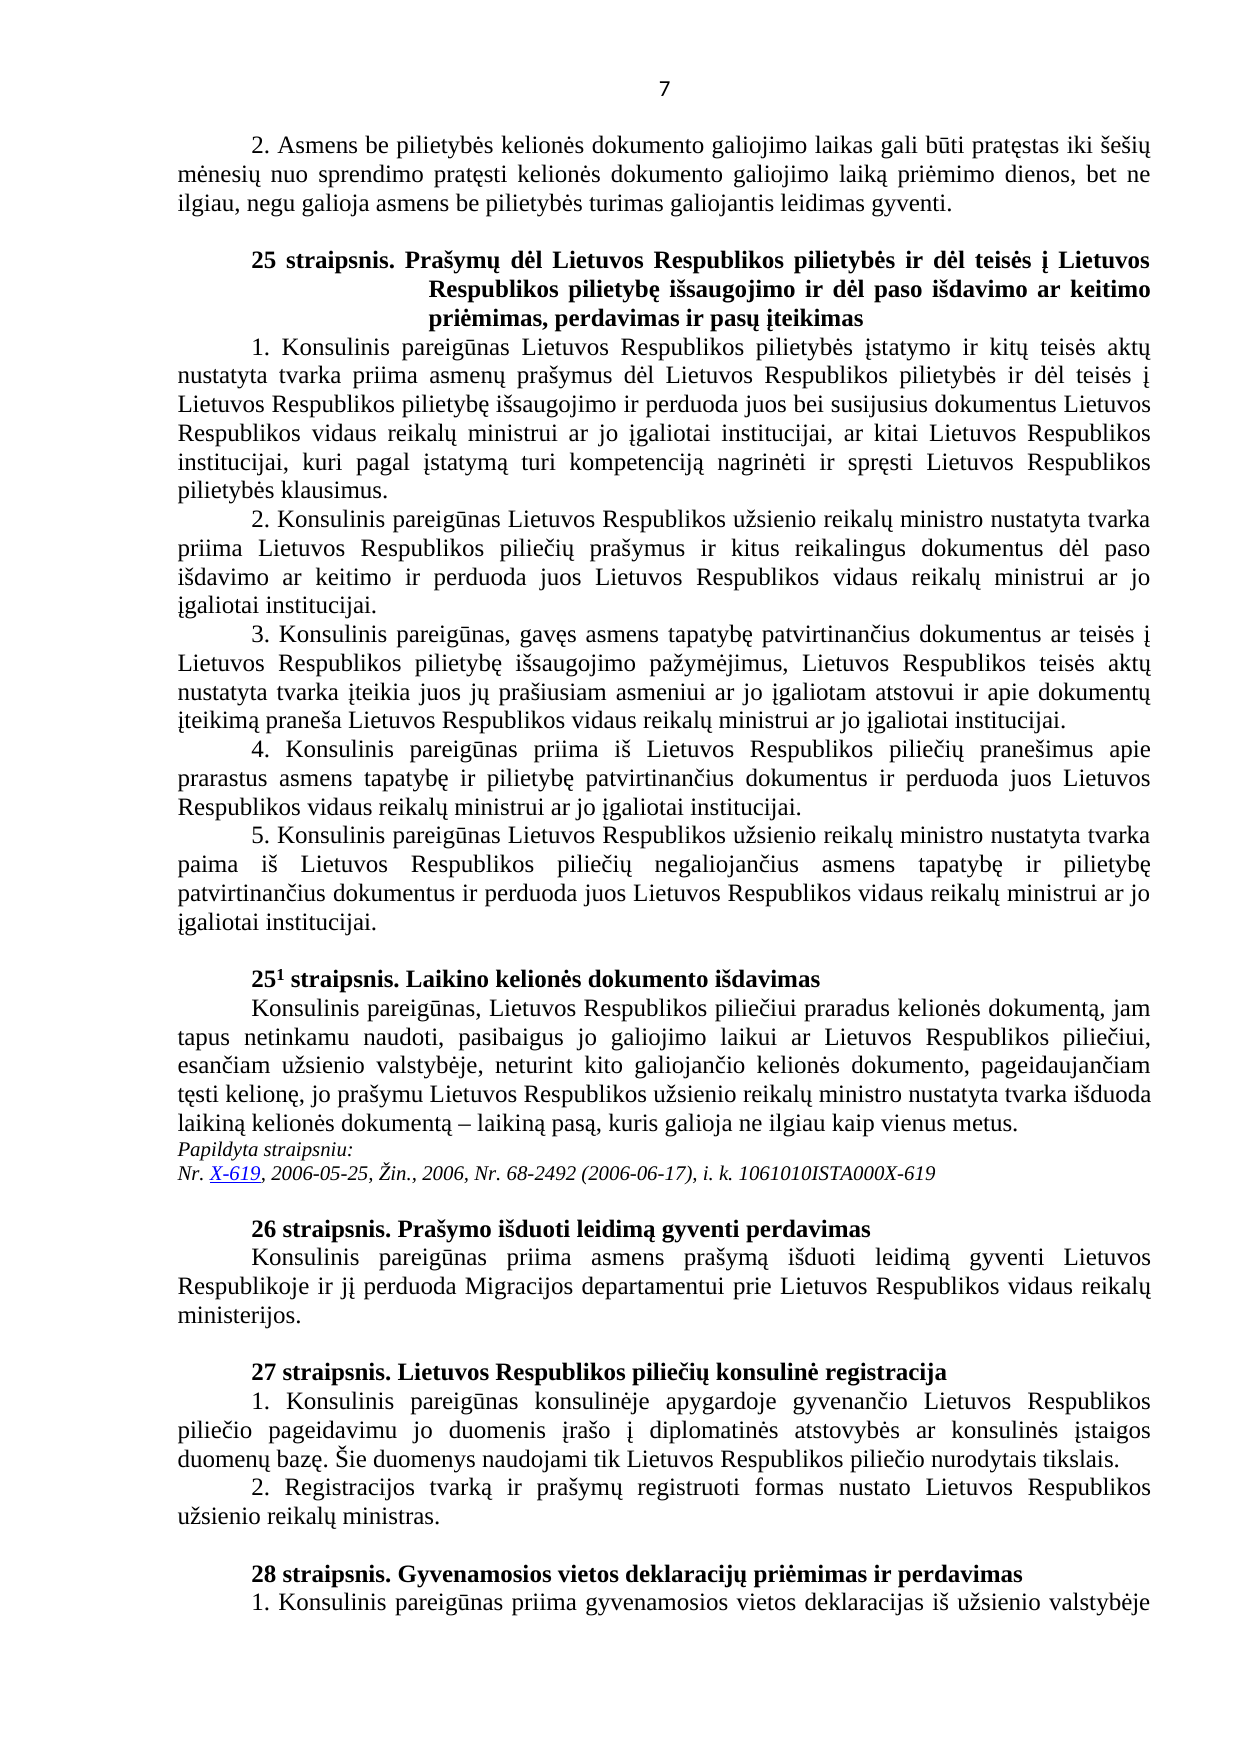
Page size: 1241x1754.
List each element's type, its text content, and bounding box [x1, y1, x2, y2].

text Konsulinis pareigūnas priima asmens prašymą išduoti leidimą gyventi Lietuvos Respublikoje ir jį perduoda Migracijos departamentui prie Lietuvos Respublikos vidaus reikalų ministerijos. [177, 1242, 1152, 1329]
text 251 straipsnis. Laikino kelionės dokumento išdavimas [177, 964, 1152, 993]
text 2. Asmens be pilietybės kelionės dokumento galiojimo laikas gali būti pratęstas iki šešių mėnesių nuo sprendimo pratęsti kelionės dokumento galiojimo laiką priėmimo dienos, bet ne ilgiau, negu galioja asmens be pilietybės turimas galiojantis leidimas gyventi. [177, 131, 1152, 217]
text Nr. X-619, 2006-05-25, Žin., 2006, Nr. 68-2492 (2006-06-17), i. k. 1061010ISTA000X-619 [177, 1161, 1152, 1185]
text Konsulinis pareigūnas, Lietuvos Respublikos piliečiui praradus kelionės dokumentą, jam tapus netinkamu naudoti, pasibaigus jo galiojimo laikui ar Lietuvos Respublikos piliečiui, esančiam užsienio valstybėje, neturint kito galiojančio kelionės dokumento, pageidaujančiam tęsti kelionę, jo prašymu Lietuvos Respublikos užsienio reikalų ministro nustatyta tvarka išduoda laikiną kelionės dokumentą – laikiną pasą, kuris galioja ne ilgiau kaip vienus metus. [177, 993, 1152, 1137]
text 1. Konsulinis pareigūnas Lietuvos Respublikos pilietybės įstatymo ir kitų teisės aktų nustatyta tvarka priima asmenų prašymus dėl Lietuvos Respublikos pilietybės ir dėl teisės į Lietuvos Respublikos pilietybę išsaugojimo ir perduoda juos bei susijusius dokumentus Lietuvos Respublikos vidaus reikalų ministrui ar jo įgaliotai institucijai, ar kitai Lietuvos Respublikos institucijai, kuri pagal įstatymą turi kompetenciją nagrinėti ir spręsti Lietuvos Respublikos pilietybės klausimus. [177, 332, 1152, 504]
text 26 straipsnis. Prašymo išduoti leidimą gyventi perdavimas [177, 1214, 1152, 1242]
text 2. Konsulinis pareigūnas Lietuvos Respublikos užsienio reikalų ministro nustatyta tvarka priima Lietuvos Respublikos piliečių prašymus ir kitus reikalingus dokumentus dėl paso išdavimo ar keitimo ir perduoda juos Lietuvos Respublikos vidaus reikalų ministrui ar jo įgaliotai institucijai. [177, 504, 1152, 619]
text 3. Konsulinis pareigūnas, gavęs asmens tapatybę patvirtinančius dokumentus ar teisės į Lietuvos Respublikos pilietybę išsaugojimo pažymėjimus, Lietuvos Respublikos teisės aktų nustatyta tvarka įteikia juos jų prašiusiam asmeniui ar jo įgaliotam atstovui ir apie dokumentų įteikimą praneša Lietuvos Respublikos vidaus reikalų ministrui ar jo įgaliotai institucijai. [177, 619, 1152, 734]
text 25 straipsnis. Prašymų dėl Lietuvos Respublikos pilietybės ir dėl teisės į Lietuvos Respublikos pilietybę išsaugojimo ir dėl paso išdavimo ar keitimo priėmimas, perdavimas ir pasų įteikimas [251, 246, 1152, 332]
text 4. Konsulinis pareigūnas priima iš Lietuvos Respublikos piliečių pranešimus apie prarastus asmens tapatybę ir pilietybę patvirtinančius dokumentus ir perduoda juos Lietuvos Respublikos vidaus reikalų ministrui ar jo įgaliotai institucijai. [177, 734, 1152, 821]
text 2. Registracijos tvarką ir prašymų registruoti formas nustato Lietuvos Respublikos užsienio reikalų ministras. [177, 1472, 1152, 1530]
text 28 straipsnis. Gyvenamosios vietos deklaracijų priėmimas ir perdavimas [177, 1559, 1152, 1587]
text Papildyta straipsniu: [177, 1137, 1152, 1161]
text 27 straipsnis. Lietuvos Respublikos piliečių konsulinė registracija [177, 1357, 1152, 1386]
text 1. Konsulinis pareigūnas konsulinėje apygardoje gyvenančio Lietuvos Respublikos piliečio pageidavimu jo duomenis įrašo į diplomatinės atstovybės ar konsulinės įstaigos duomenų bazę. Šie duomenys naudojami tik Lietuvos Respublikos piliečio nurodytais tikslais. [177, 1386, 1152, 1472]
text 1. Konsulinis pareigūnas priima gyvenamosios vietos deklaracijas iš užsienio valstybėje [177, 1587, 1152, 1616]
text 5. Konsulinis pareigūnas Lietuvos Respublikos užsienio reikalų ministro nustatyta tvarka paima iš Lietuvos Respublikos piliečių negaliojančius asmens tapatybę ir pilietybę patvirtinančius dokumentus ir perduoda juos Lietuvos Respublikos vidaus reikalų ministrui ar jo įgaliotai institucijai. [177, 821, 1152, 936]
